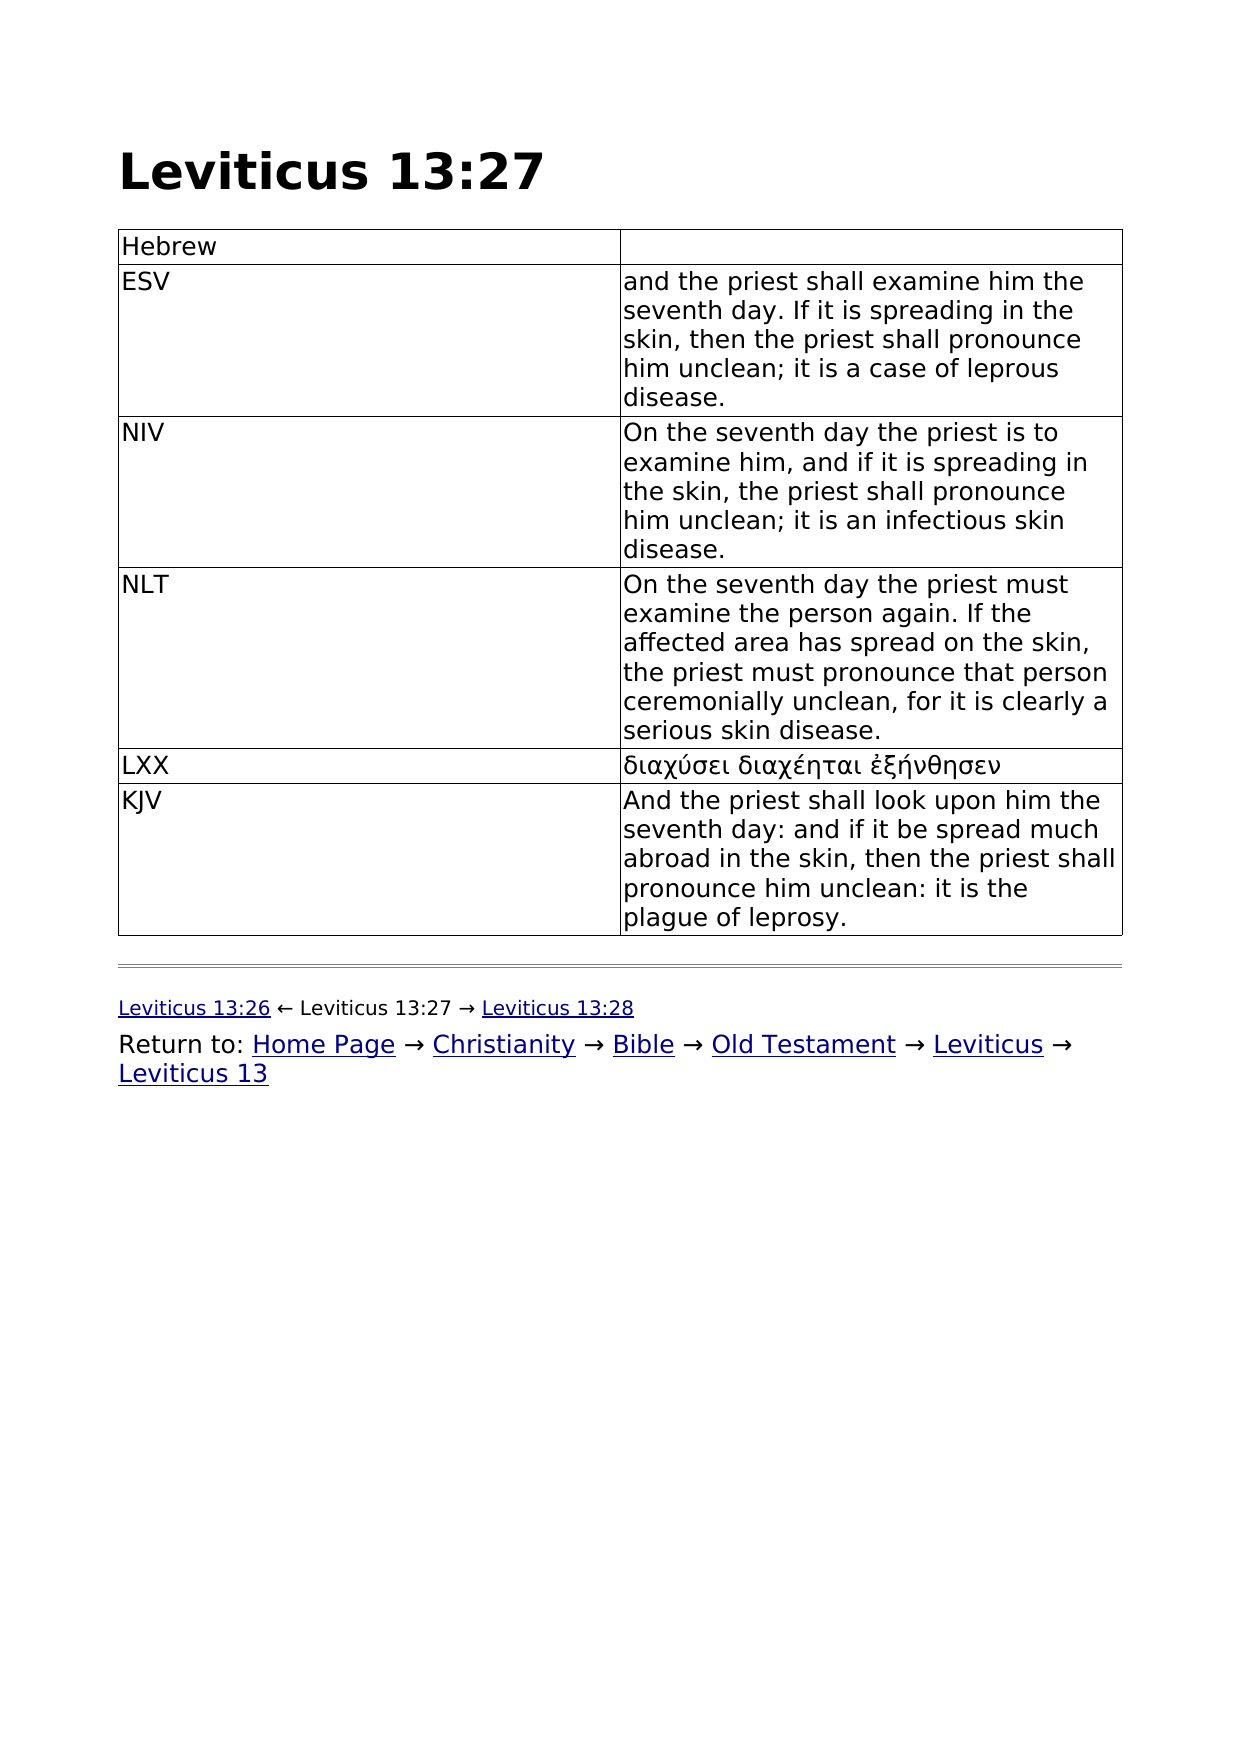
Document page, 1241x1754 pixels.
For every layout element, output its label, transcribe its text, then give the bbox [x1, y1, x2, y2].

text Return to: Home Page → Christianity → Bible → Old Testament → Leviticus → Leviticus 13 [118, 1030, 1122, 1089]
table_cell ESV [119, 265, 620, 416]
table_header Hebrew [119, 230, 620, 264]
table_header [621, 230, 1122, 264]
table_cell LXX [119, 749, 620, 783]
table_cell KJV [119, 784, 620, 935]
subtitle Leviticus 13:27 [118, 143, 1122, 201]
table_cell And the priest shall look upon him the seventh day: and if it be spread much abroad in the skin, then the priest shall pronounce him unclean: it is the plague of leprosy. [621, 784, 1122, 935]
table_cell NIV [119, 417, 620, 567]
table_cell On the seventh day the priest must examine the person again. If the affected area has spread on the skin, the priest must pronounce that person ceremonially unclean, for it is clearly a serious skin disease. [621, 568, 1122, 748]
table_cell and the priest shall examine him the seventh day. If it is spreading in the skin, then the priest shall pronounce him unclean; it is a case of leprous disease. [621, 265, 1122, 416]
table_cell διαχύσει διαχέηται ἐξήνθησεν [621, 749, 1122, 783]
table_cell NLT [119, 568, 620, 748]
text Leviticus 13:26 ← Leviticus 13:27 → Leviticus 13:28 [118, 996, 1122, 1030]
table_cell On the seventh day the priest is to examine him, and if it is spreading in the skin, the priest shall pronounce him unclean; it is an infectious skin disease. [621, 417, 1122, 567]
